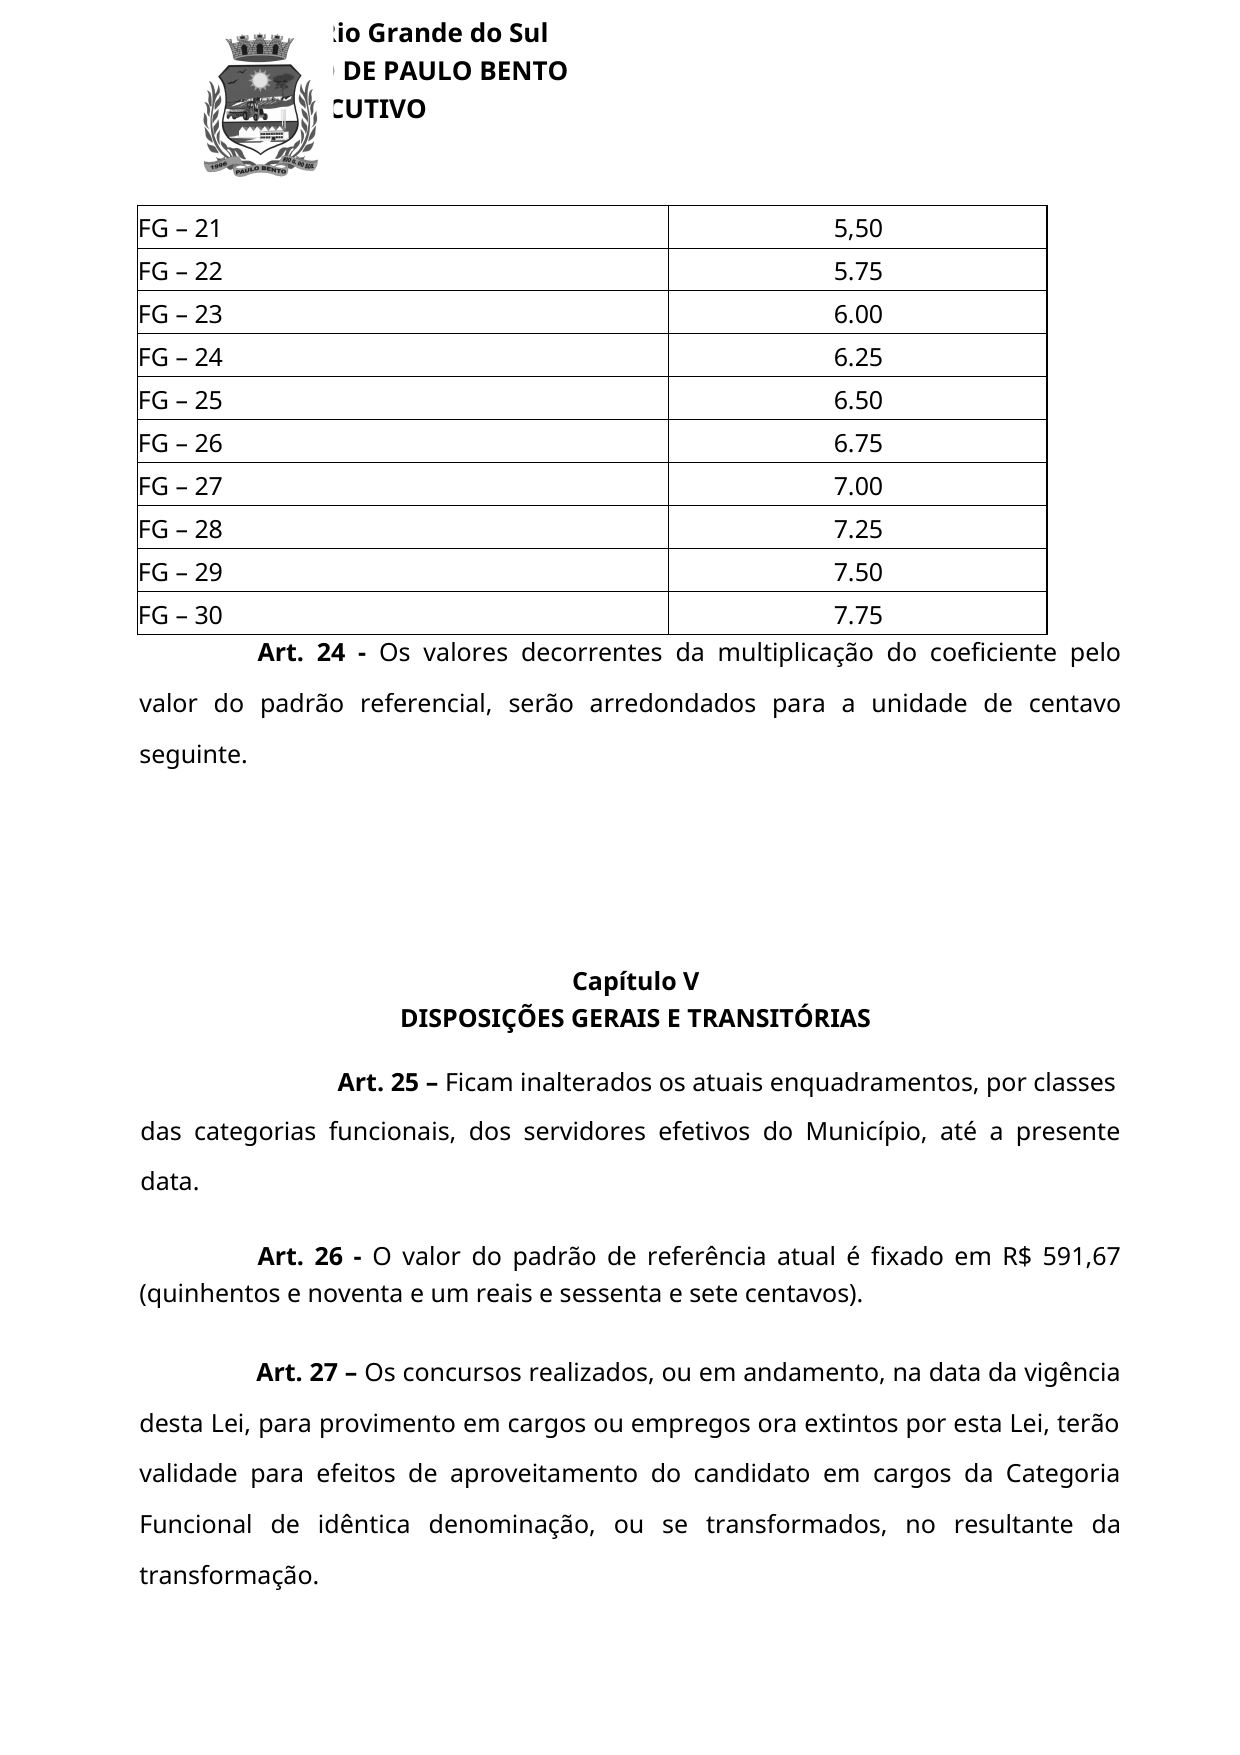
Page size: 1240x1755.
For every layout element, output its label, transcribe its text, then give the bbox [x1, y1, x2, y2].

table_cell FG – 22 [138, 249, 668, 290]
text Capítulo V [149, 963, 1122, 997]
table_cell 6.75 [669, 420, 1046, 462]
table_cell 7.00 [669, 463, 1046, 505]
text Art. 24 - Os valores decorrentes da multiplicação do coeficiente pelo valor do padrão referencial, serão arredondados para a unidade de centavo seguinte. [139, 635, 1122, 770]
table_cell FG – 21 [138, 206, 668, 247]
table_cell FG – 25 [138, 377, 668, 419]
table_cell FG – 27 [138, 463, 668, 505]
table_cell FG – 23 [138, 291, 668, 333]
text DISPOSIÇÕES GERAIS E TRANSITÓRIAS [149, 1001, 1121, 1035]
table_cell FG – 24 [138, 334, 668, 376]
table_cell 7.50 [669, 549, 1046, 591]
table_cell 7.25 [669, 506, 1046, 548]
table_cell 5.75 [669, 249, 1046, 290]
table_cell 5,50 [669, 206, 1046, 247]
text das categorias funcionais, dos servidores efetivos do Município, até a presente data. [140, 1113, 1122, 1198]
table_cell 6.50 [669, 377, 1046, 419]
table_cell 7.75 [669, 592, 1046, 634]
text Art. 27 – Os concursos realizados, ou em andamento, na data da vigência desta Lei, para provimento em cargos ou empregos ora extintos por esta Lei, terão validade para efeitos de aproveitamento do candidato em cargos da Categoria Funcional de idêntica denominação, ou se transformados, no resultante da transformação. [139, 1355, 1122, 1592]
table_cell FG – 28 [138, 506, 668, 548]
table_cell FG – 30 [138, 592, 668, 634]
table_cell 6.00 [669, 291, 1046, 333]
text Art. 25 – Ficam inalterados os atuais enquadramentos, por classes [142, 1065, 1122, 1099]
table_cell FG – 29 [138, 549, 668, 591]
table_cell FG – 26 [138, 420, 668, 462]
table_cell 6.25 [669, 334, 1046, 376]
text Art. 26 - O valor do padrão de referência atual é fixado em R$ 591,67 (quinhentos e noventa e um reais e sessenta e sete centavos). [139, 1239, 1122, 1310]
